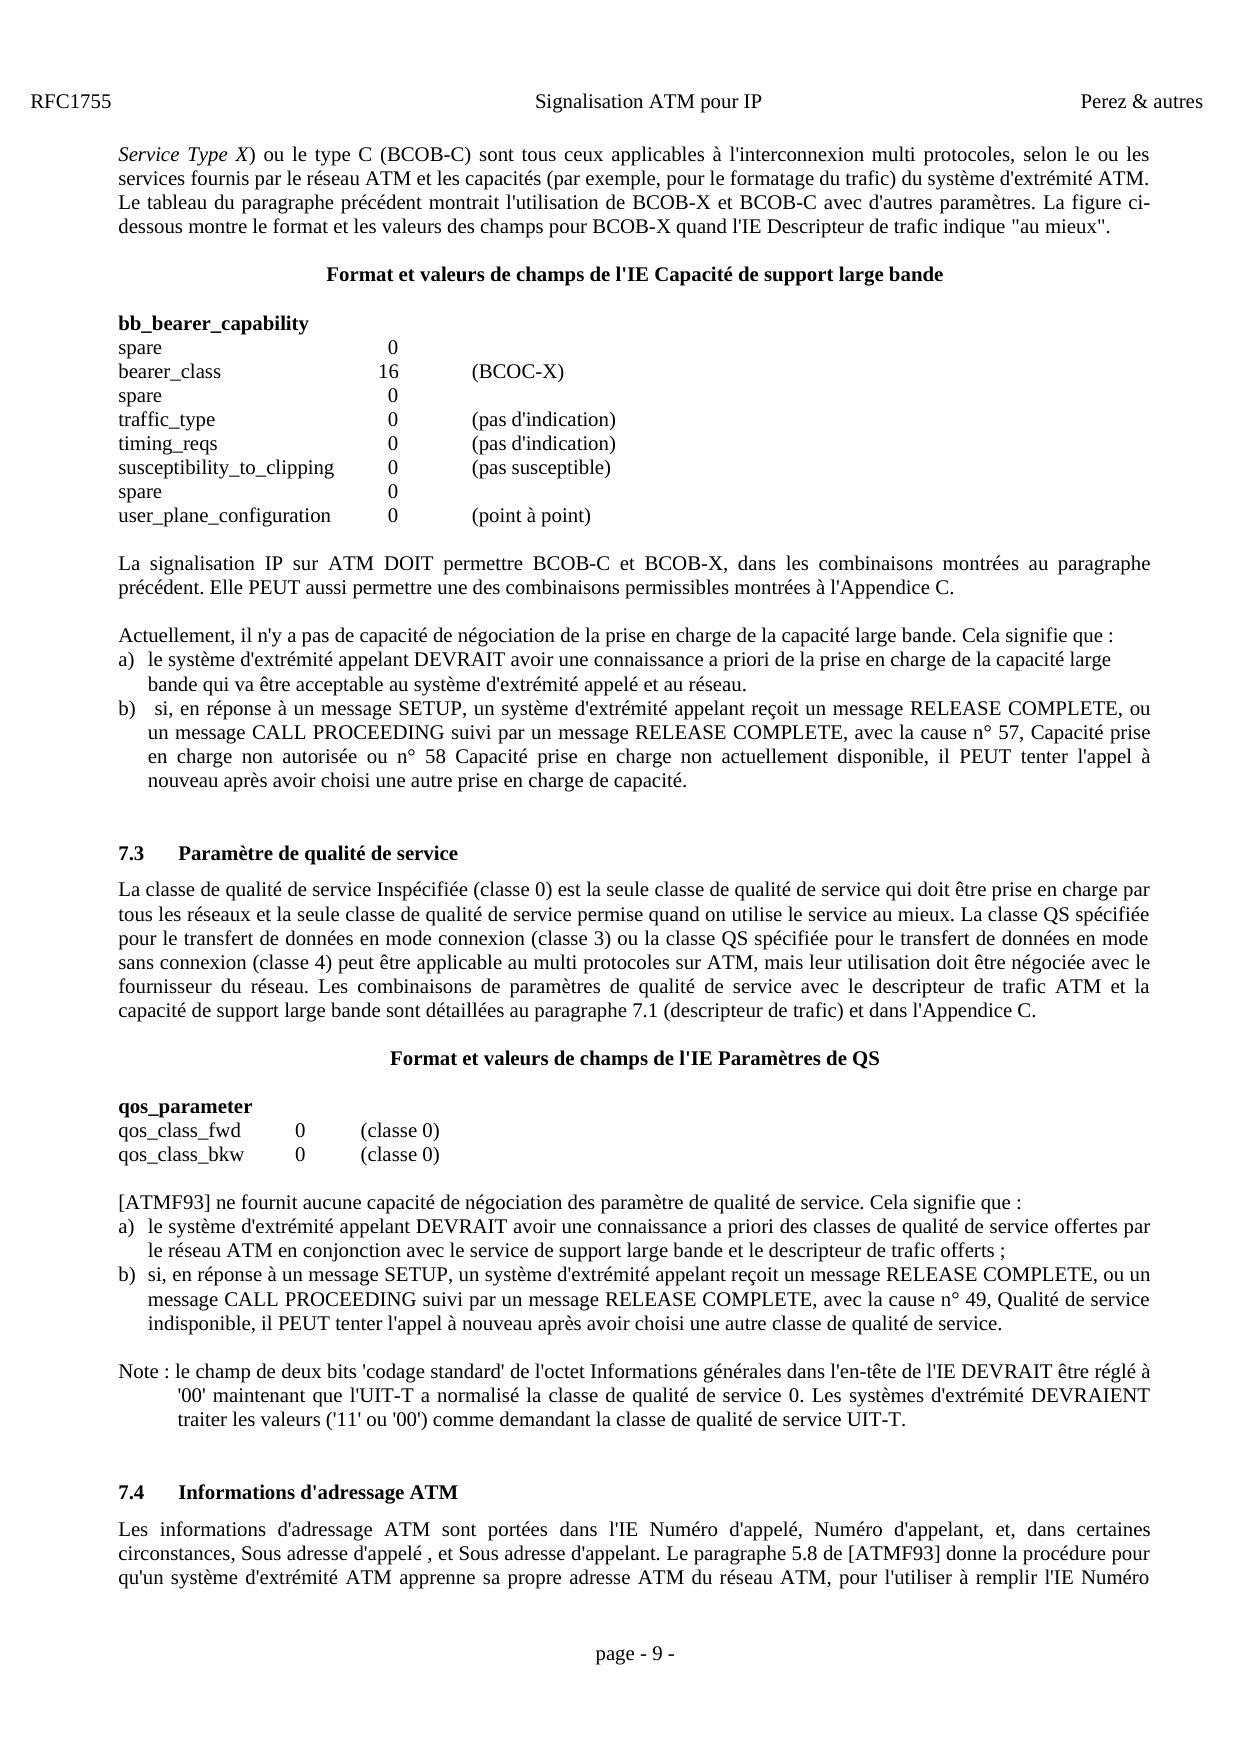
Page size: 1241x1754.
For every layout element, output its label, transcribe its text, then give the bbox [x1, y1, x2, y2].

text spare 0 [118, 334, 1152, 359]
text traffic_type 0 (pas d'indication) [118, 407, 1152, 431]
text b) si, en réponse à un message SETUP, un système d'extrémité appelant reçoit un message RELEASE COMPLETE, ou un message CALL PROCEEDING suivi par un message RELEASE COMPLETE, avec la cause n° 49, Qualité de service indisponible, il PEUT tenter l'appel à nouveau après avoir choisi une autre classe de qualité de service. [118, 1262, 1152, 1334]
subtitle Format et valeurs de champs de l'IE Capacité de support large bande [118, 262, 1152, 286]
text a) le système d'extrémité appelant DEVRAIT avoir une connaissance a priori des classes de qualité de service offertes par le réseau ATM en conjonction avec le service de support large bande et le descripteur de trafic offerts ; [118, 1214, 1152, 1262]
text a) le système d'extrémité appelant DEVRAIT avoir une connaissance a priori de la prise en charge de la capacité large bande qui va être acceptable au système d'extrémité appelé et au réseau. [118, 647, 1152, 696]
subtitle 7.3 Paramètre de qualité de service [118, 841, 1152, 865]
subtitle Format et valeurs de champs de l'IE Paramètres de QS [118, 1046, 1152, 1070]
subtitle 7.4 Informations d'adressage ATM [118, 1480, 1152, 1504]
text qos_class_bkw 0 (classe 0) [118, 1142, 1152, 1166]
text [ATMF93] ne fournit aucune capacité de négociation des paramètre de qualité de service. Cela signifie que : [118, 1190, 1152, 1214]
text Actuellement, il n'y a pas de capacité de négociation de la prise en charge de la capacité large bande. Cela signifie que : [118, 623, 1152, 647]
text b) si, en réponse à un message SETUP, un système d'extrémité appelant reçoit un message RELEASE COMPLETE, ou un message CALL PROCEEDING suivi par un message RELEASE COMPLETE, avec la cause n° 57, Capacité prise en charge non autorisée ou n° 58 Capacité prise en charge non actuellement disponible, il PEUT tenter l'appel à nouveau après avoir choisi une autre prise en charge de capacité. [118, 696, 1152, 792]
text susceptibility_to_clipping 0 (pas susceptible) [118, 455, 1152, 479]
text timing_reqs 0 (pas d'indication) [118, 431, 1152, 455]
text user_plane_configuration 0 (point à point) [118, 503, 1152, 527]
text qos_class_fwd 0 (classe 0) [118, 1118, 1152, 1142]
text spare 0 [118, 383, 1152, 407]
text Les informations d'adressage ATM sont portées dans l'IE Numéro d'appelé, Numéro d'appelant, et, dans certaines circonstances, Sous adresse d'appelé , et Sous adresse d'appelant. Le paragraphe 5.8 de [ATMF93] donne la procédure pour qu'un système d'extrémité ATM apprenne sa propre adresse ATM du réseau ATM, pour l'utiliser à remplir l'IE Numéro [118, 1516, 1152, 1589]
text Service Type X) ou le type C (BCOB-C) sont tous ceux applicables à l'interconnexion multi protocoles, selon le ou les services fournis par le réseau ATM et les capacités (par exemple, pour le formatage du trafic) du système d'extrémité ATM. Le tableau du paragraphe précédent montrait l'utilisation de BCOB-X et BCOB-C avec d'autres paramètres. La figure ci-dessous montre le format et les valeurs des champs pour BCOB-X quand l'IE Descripteur de trafic indique "au mieux". [118, 142, 1152, 238]
text Note : le champ de deux bits 'codage standard' de l'octet Informations générales dans l'en-tête de l'IE DEVRAIT être réglé à '00' maintenant que l'UIT-T a normalisé la classe de qualité de service 0. Les systèmes d'extrémité DEVRAIENT traiter les valeurs ('11' ou '00') comme demandant la classe de qualité de service UIT-T. [118, 1359, 1152, 1431]
text qos_parameter [118, 1094, 1152, 1118]
text bearer_class 16 (BCOC-X) [118, 359, 1152, 383]
text bb_bearer_capability [118, 311, 1152, 334]
text La signalisation IP sur ATM DOIT permettre BCOB-C et BCOB-X, dans les combinaisons montrées au paragraphe précédent. Elle PEUT aussi permettre une des combinaisons permissibles montrées à l'Appendice C. [118, 551, 1152, 599]
text La classe de qualité de service Inspécifiée (classe 0) est la seule classe de qualité de service qui doit être prise en charge par tous les réseaux et la seule classe de qualité de service permise quand on utilise le service au mieux. La classe QS spécifiée pour le transfert de données en mode connexion (classe 3) ou la classe QS spécifiée pour le transfert de données en mode sans connexion (classe 4) peut être applicable au multi protocoles sur ATM, mais leur utilisation doit être négociée avec le fournisseur du réseau. Les combinaisons de paramètres de qualité de service avec le descripteur de trafic ATM et la capacité de support large bande sont détaillées au paragraphe 7.1 (descripteur de trafic) et dans l'Appendice C. [118, 877, 1152, 1022]
text spare 0 [118, 479, 1152, 503]
